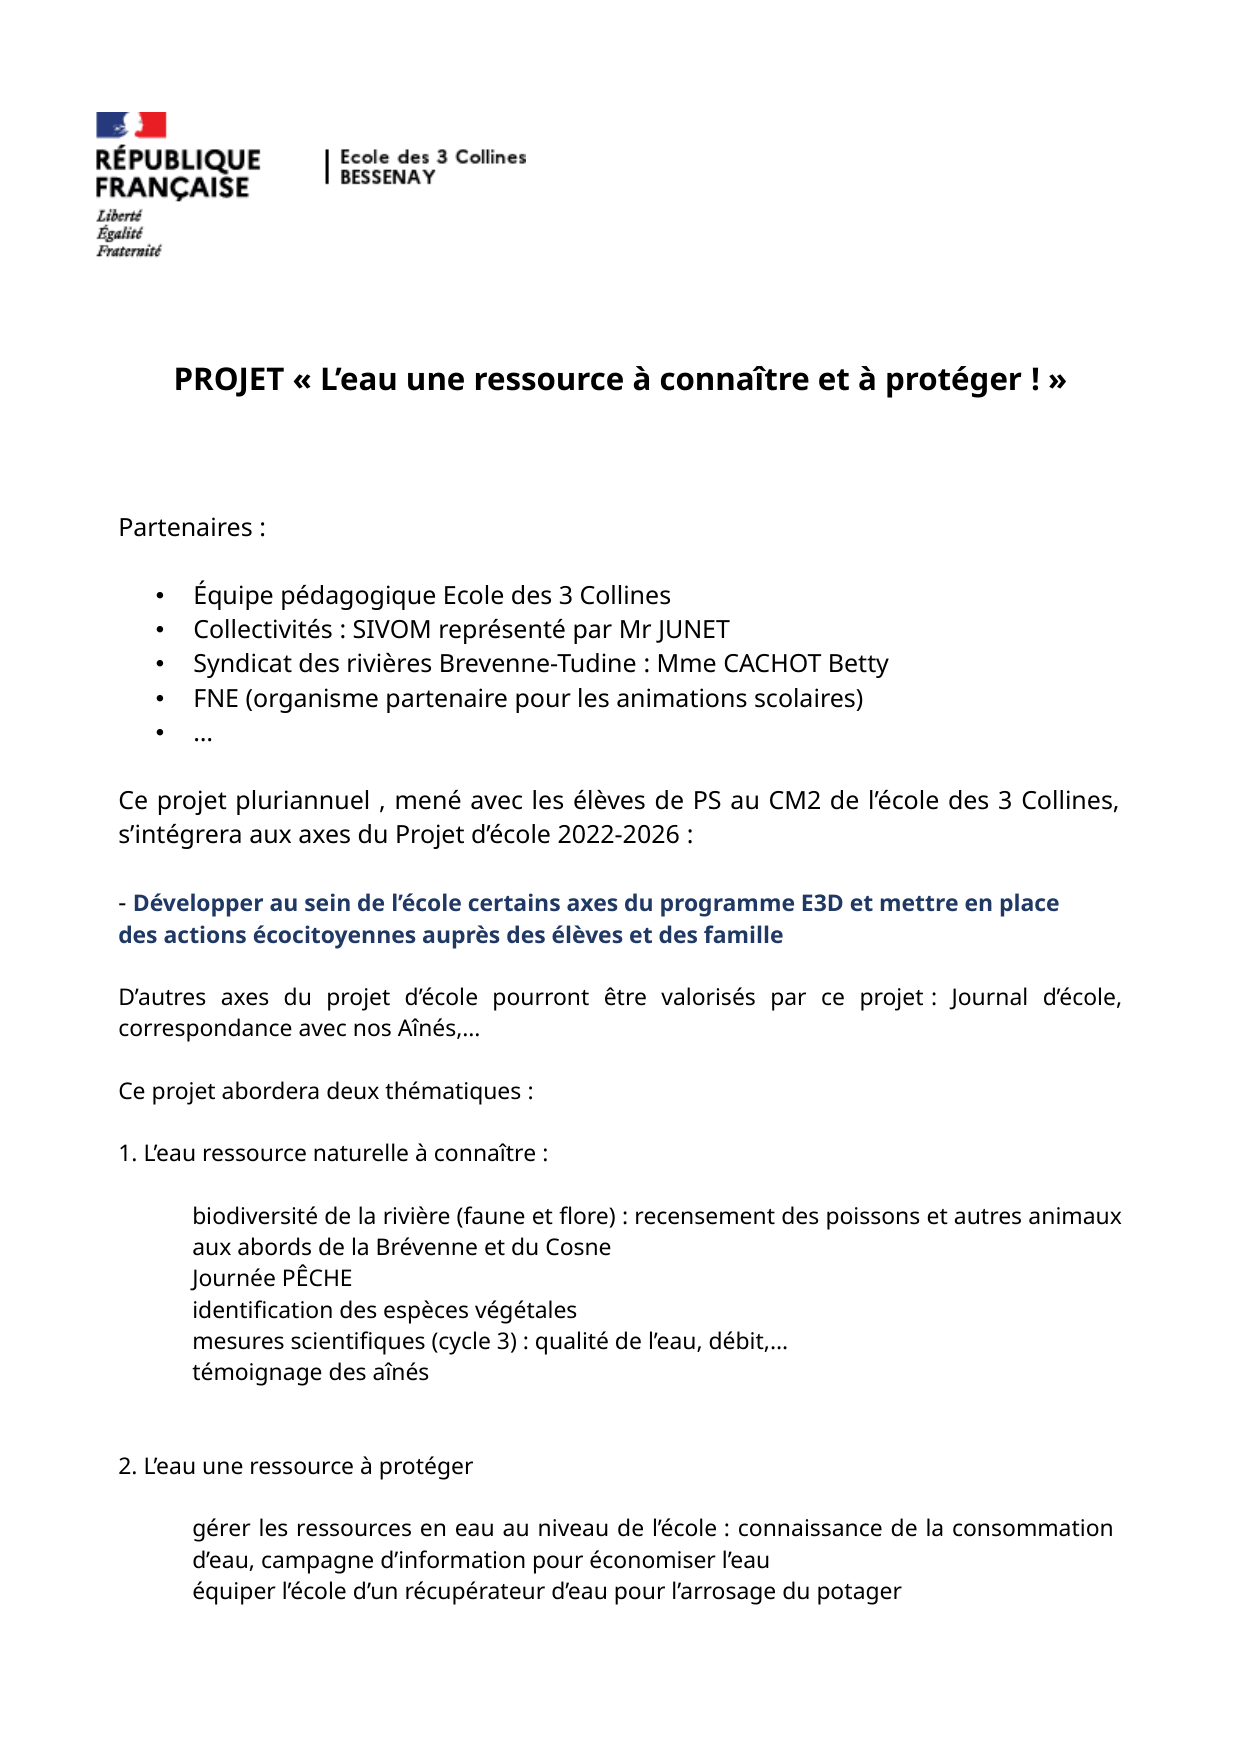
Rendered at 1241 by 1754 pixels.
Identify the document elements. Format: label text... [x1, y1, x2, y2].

text des actions écocitoyennes auprès des élèves et des famille [118, 919, 1122, 950]
text mesures scientifiques (cycle 3) : qualité de l’eau, débit,… [192, 1325, 1122, 1356]
text - Développer au sein de l’école certains axes du programme E3D et mettre en place [118, 884, 1122, 919]
list … [156, 714, 1122, 748]
text équiper l’école d’un récupérateur d’eau pour l’arrosage du potager [118, 1575, 1122, 1606]
text biodiversité de la rivière (faune et flore) : recensement des poissons et autres animaux aux abords de la Brévenne et du Cosne [192, 1200, 1122, 1262]
text identification des espèces végétales [192, 1294, 1122, 1325]
text Journée PÊCHE [192, 1262, 1122, 1294]
text D’autres axes du projet d’école pourront être valorisés par ce projet : Journal d’école, correspondance avec nos Aînés,… [118, 981, 1122, 1044]
text gérer les ressources en eau au niveau de l’école : connaissance de la consommation d’eau, campagne d’information pour économiser l’eau [118, 1512, 1122, 1575]
list FNE (organisme partenaire pour les animations scolaires) [156, 680, 1122, 714]
list Syndicat des rivières Brevenne-Tudine : Mme CACHOT Betty [156, 646, 1122, 680]
text PROJET « L’eau une ressource à connaître et à protéger ! » [118, 357, 1122, 399]
text Ce projet abordera deux thématiques : [118, 1075, 1122, 1106]
list Collectivités : SIVOM représenté par Mr JUNET [156, 612, 1122, 646]
list Équipe pédagogique Ecole des 3 Collines [156, 578, 1122, 612]
text 1. L’eau ressource naturelle à connaître : [118, 1137, 1122, 1169]
text 2. L’eau une ressource à protéger [118, 1450, 1122, 1481]
text Partenaires : [118, 510, 1122, 544]
text témoignage des aînés [192, 1356, 1122, 1387]
text Ce projet pluriannuel , mené avec les élèves de PS au CM2 de l’école des 3 Collines, s’intégrera aux axes du Projet d’école 2022-2026 : [118, 782, 1122, 851]
picture [96, 112, 526, 258]
